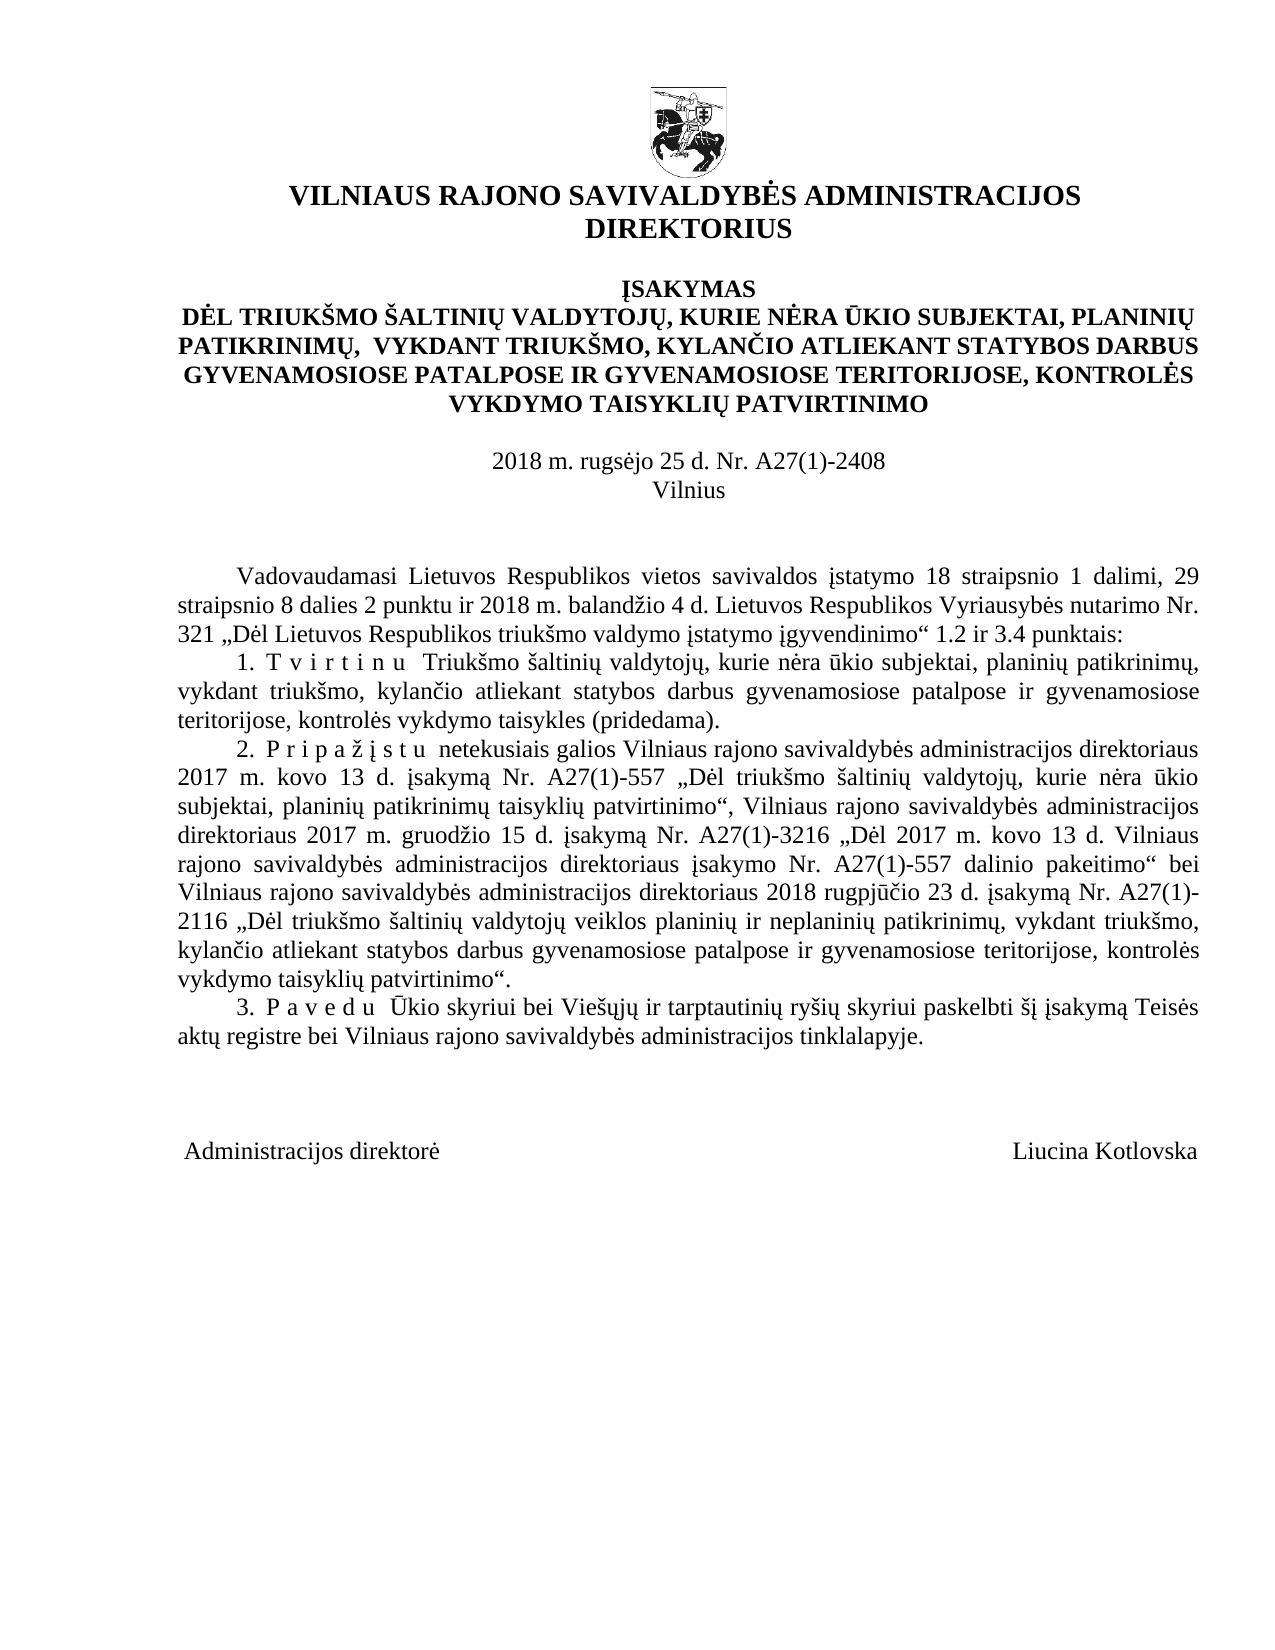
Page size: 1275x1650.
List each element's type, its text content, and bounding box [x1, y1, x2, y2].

text 1. T v i r t i n u Triukšmo šaltinių valdytojų, kurie nėra ūkio subjektai, planinių patikrinimų, vykdant triukšmo, kylančio atliekant statybos darbus gyvenamosiose patalpose ir gyvenamosiose teritorijose, kontrolės vykdymo taisykles (pridedama). [177, 647, 1200, 734]
text VILNIAUS RAJONO SAVIVALDYBĖS ADMINISTRACIJOS [177, 178, 1200, 211]
text Vilnius [177, 475, 1200, 504]
text 2. P r i p a ž į s t u netekusiais galios Vilniaus rajono savivaldybės administracijos direktoriaus 2017 m. kovo 13 d. įsakymą Nr. A27(1)-557 „Dėl triukšmo šaltinių valdytojų, kurie nėra ūkio subjektai, planinių patikrinimų taisyklių patvirtinimo“, Vilniaus rajono savivaldybės administracijos direktoriaus 2017 m. gruodžio 15 d. įsakymą Nr. A27(1)-3216 „Dėl 2017 m. kovo 13 d. Vilniaus rajono savivaldybės administracijos direktoriaus įsakymo Nr. A27(1)-557 dalinio pakeitimo“ bei Vilniaus rajono savivaldybės administracijos direktoriaus 2018 rugpjūčio 23 d. įsakymą Nr. A27(1)-2116 „Dėl triukšmo šaltinių valdytojų veiklos planinių ir neplaninių patikrinimų, vykdant triukšmo, kylančio atliekant statybos darbus gyvenamosiose patalpose ir gyvenamosiose teritorijose, kontrolės vykdymo taisyklių patvirtinimo“. [177, 734, 1200, 992]
text DIREKTORIUS [177, 211, 1200, 245]
text DĖL TRIUKŠMO ŠALTINIŲ VALDYTOJŲ, KURIE NĖRA ŪKIO SUBJEKTAI, PLANINIŲ PATIKRINIMŲ, VYKDANT TRIUKŠMO, KYLANČIO ATLIEKANT STATYBOS DARBUS GYVENAMOSIOSE PATALPOSE IR GYVENAMOSIOSE TERITORIJOSE, KONTROLĖS VYKDYMO TAISYKLIŲ PATVIRTINIMO [177, 302, 1200, 417]
text 2018 m. rugsėjo 25 d. Nr. A27(1)-2408 [177, 446, 1200, 475]
text Administracijos direktorė Liucina Kotlovska [177, 1136, 1200, 1165]
text Vadovaudamasi Lietuvos Respublikos vietos savivaldos įstatymo 18 straipsnio 1 dalimi, 29 straipsnio 8 dalies 2 punktu ir 2018 m. balandžio 4 d. Lietuvos Respublikos Vyriausybės nutarimo Nr. 321 „Dėl Lietuvos Respublikos triukšmo valdymo įstatymo įgyvendinimo“ 1.2 ir 3.4 punktais: [177, 561, 1200, 647]
text ĮSAKYMAS [177, 274, 1200, 302]
text 3. P a v e d u Ūkio skyriui bei Viešųjų ir tarptautinių ryšių skyriui paskelbti šį įsakymą Teisės aktų registre bei Vilniaus rajono savivaldybės administracijos tinklalapyje. [177, 992, 1200, 1050]
